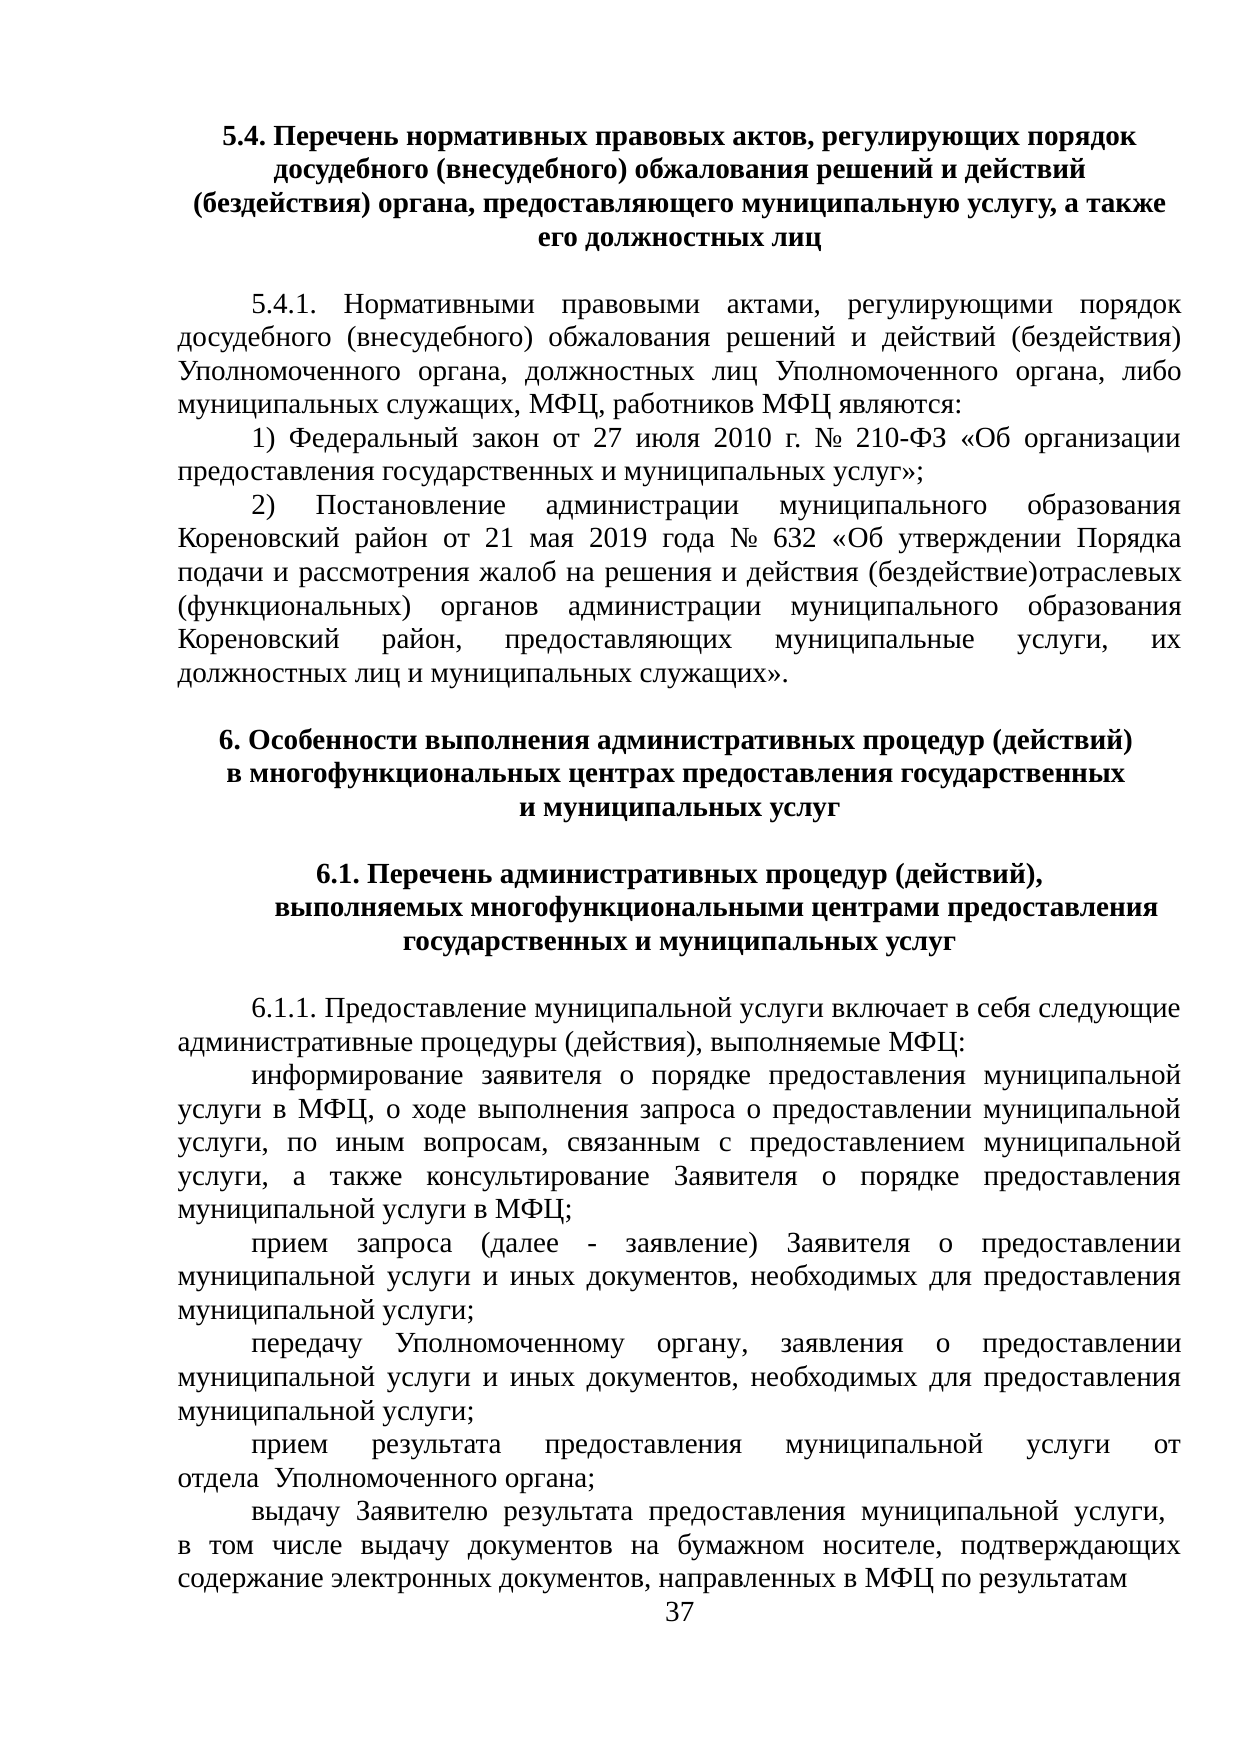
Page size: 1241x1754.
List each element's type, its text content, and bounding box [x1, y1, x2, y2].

text информирование заявителя о порядке предоставления муниципальной услуги в МФЦ, о ходе выполнения запроса о предоставлении муниципальной услуги, по иным вопросам, связанным с предоставлением муниципальной услуги, а также консультирование Заявителя о порядке предоставления муниципальной услуги в МФЦ; [177, 1057, 1182, 1225]
text 2) Постановление администрации муниципального образования Кореновский район от 21 мая 2019 года № 632 «Об утверждении Порядка подачи и рассмотрения жалоб на решения и действия (бездействие)отраслевых (функциональных) органов администрации муниципального образования Кореновский район, предоставляющих муниципальные услуги, их должностных лиц и муниципальных служащих». [177, 487, 1182, 688]
text 37 [177, 1594, 1182, 1627]
text 5.4. Перечень нормативных правовых актов, регулирующих порядок досудебного (внесудебного) обжалования решений и действий [177, 118, 1182, 185]
text прием запроса (далее - заявление) Заявителя о предоставлении муниципальной услуги и иных документов, необходимых для предоставления муниципальной услуги; [177, 1225, 1182, 1326]
text прием результата предоставления муниципальной услуги от отдела Уполномоченного органа; [177, 1426, 1182, 1493]
text выполняемых многофункциональными центрами предоставления государственных и муниципальных услуг [177, 889, 1182, 957]
text выдачу Заявителю результата предоставления муниципальной услуги, в том числе выдачу документов на бумажном носителе, подтверждающих содержание электронных документов, направленных в МФЦ по результатам [177, 1493, 1182, 1594]
text (бездействия) органа, предоставляющего муниципальную услугу, а также его должностных лиц [177, 185, 1182, 252]
text 1) Федеральный закон от 27 июля 2010 г. № 210-ФЗ «Об организации предоставления государственных и муниципальных услуг»; [177, 420, 1182, 487]
text 6. Особенности выполнения административных процедур (действий) в многофункциональных центрах предоставления государственных и муниципальных услуг [177, 722, 1182, 822]
text 6.1.1. Предоставление муниципальной услуги включает в себя следующие административные процедуры (действия), выполняемые МФЦ: [177, 990, 1182, 1057]
text 5.4.1. Нормативными правовыми актами, регулирующими порядок досудебного (внесудебного) обжалования решений и действий (бездействия) Уполномоченного органа, должностных лиц Уполномоченного органа, либо муниципальных служащих, МФЦ, работников МФЦ являются: [177, 286, 1182, 420]
text передачу Уполномоченному органу, заявления о предоставлении муниципальной услуги и иных документов, необходимых для предоставления муниципальной услуги; [177, 1326, 1182, 1426]
text 6.1. Перечень административных процедур (действий), [177, 856, 1182, 889]
